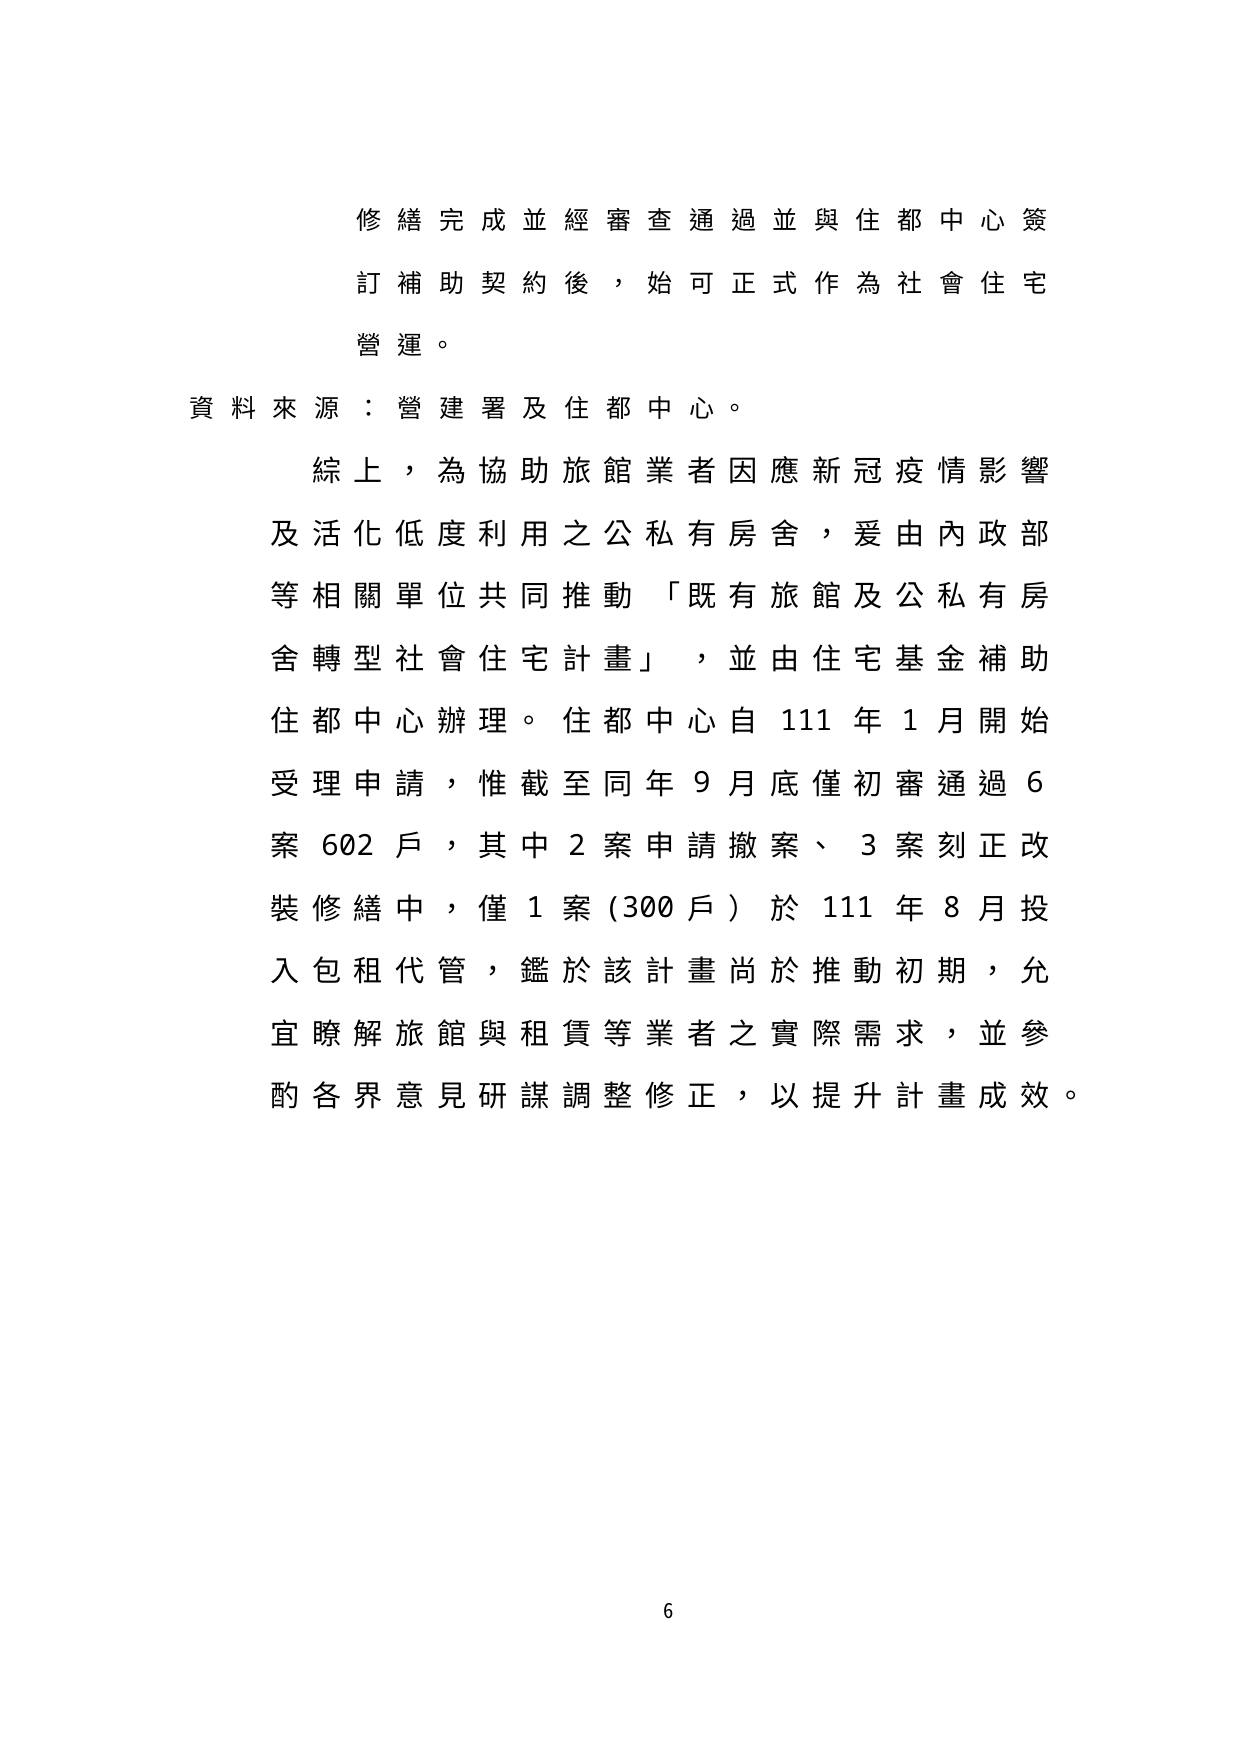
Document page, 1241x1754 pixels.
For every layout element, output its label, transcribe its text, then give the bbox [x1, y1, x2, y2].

text 修繕完成並經審查通過並與住都中心簽訂補助契約後，始可正式作為社會住宅營運。 [181, 177, 1056, 365]
text 綜上，為協助旅館業者因應新冠疫情影響及活化低度利用之公私有房舍，爰由內政部等相關單位共同推動「既有旅館及公私有房舍轉型社會住宅計畫」，並由住宅基金補助住都中心辦理。住都中心自111年1月開始受理申請，惟截至同年9月底僅初審通過6案602戶，其中2案申請撤案、3案刻正改裝修繕中，僅1案(300戶）於111年8月投入包租代管，鑑於該計畫尚於推動初期，允宜瞭解旅館與租賃等業者之實際需求，並參酌各界意見研謀調整修正，以提升計畫成效。 [240, 427, 1056, 1177]
text 資料來源：營建署及住都中心。 [181, 365, 1056, 427]
